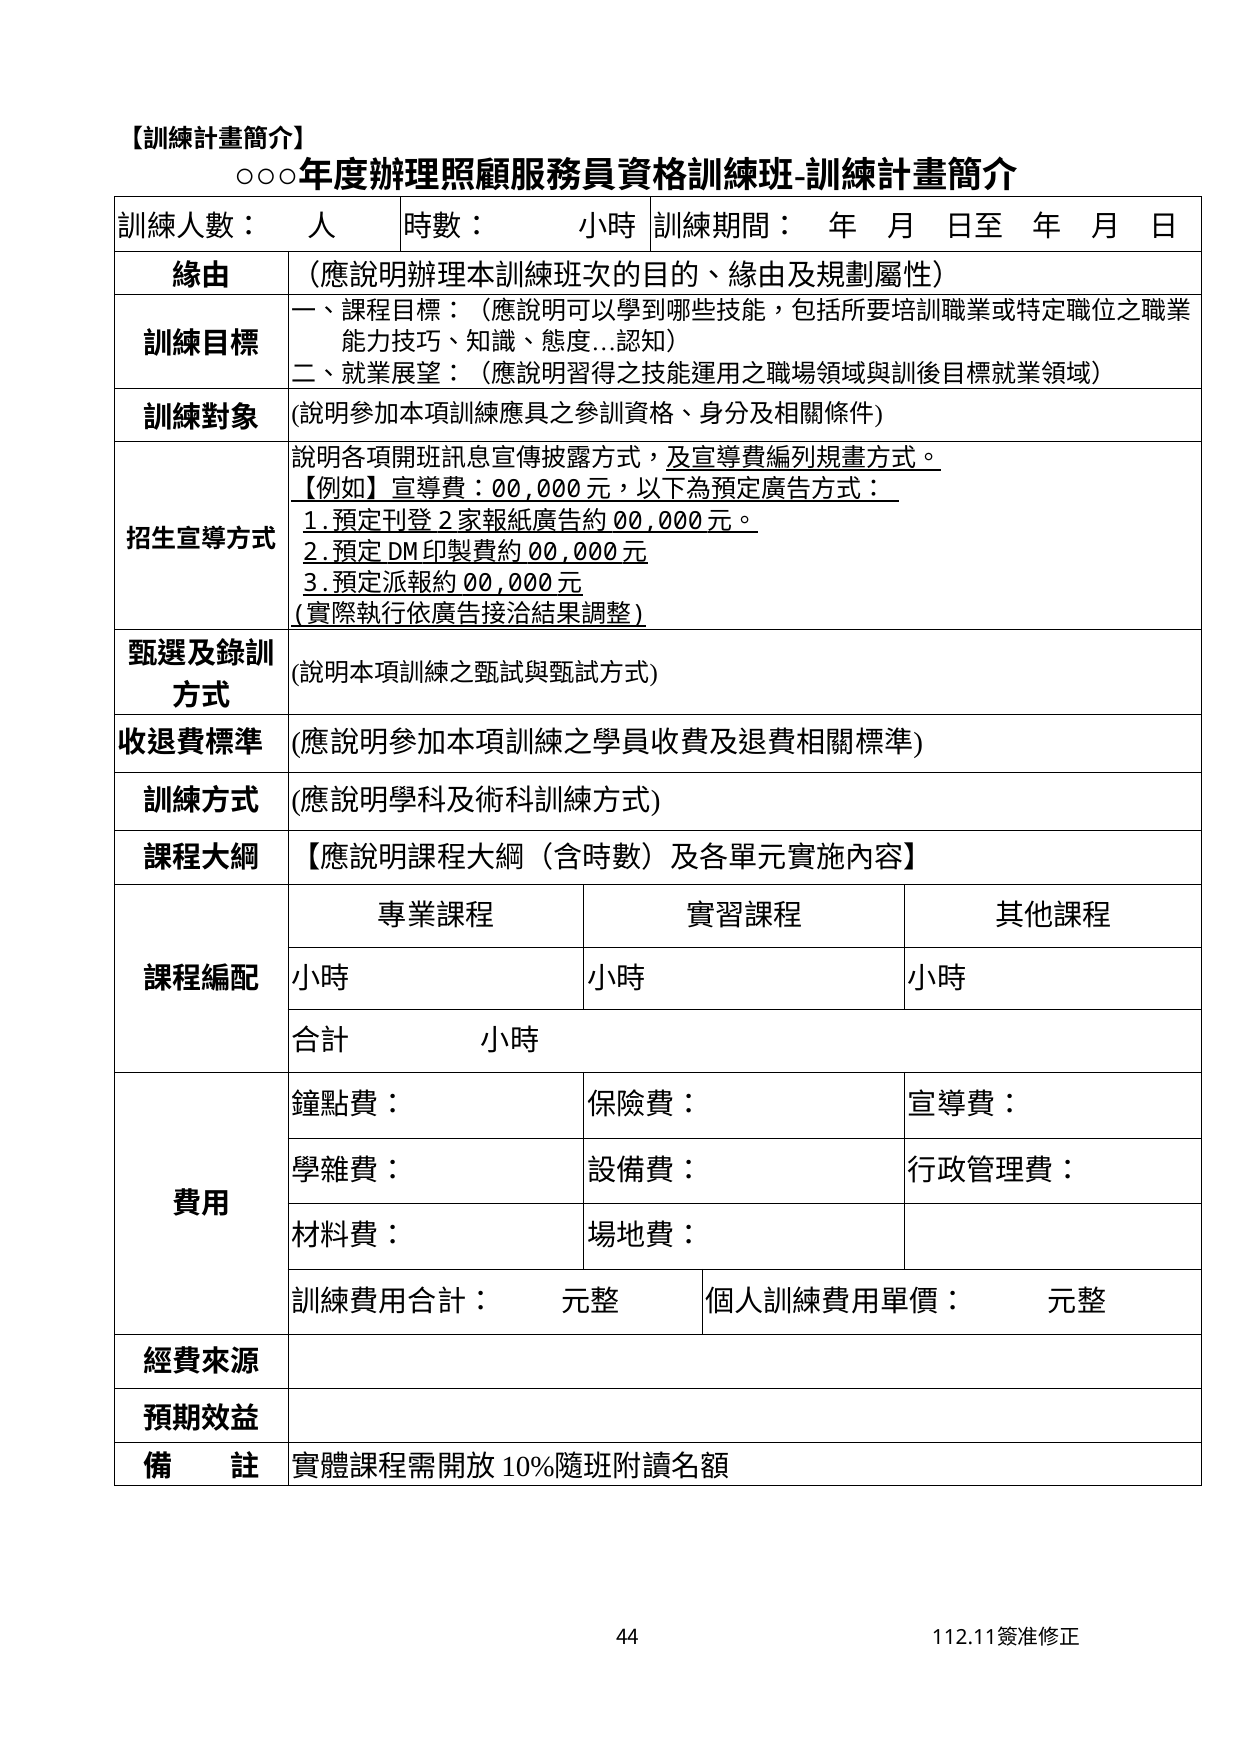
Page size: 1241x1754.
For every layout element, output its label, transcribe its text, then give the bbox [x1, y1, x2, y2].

text ○○○年度辦理照顧服務員資格訓練班-訓練計畫簡介 [118, 154, 1134, 196]
table_cell (說明參加本項訓練應具之參訓資格、身分及相關條件) [289, 389, 1201, 441]
table_cell 緣由 [115, 252, 288, 293]
table_cell 個人訓練費用單價： 元整 [703, 1270, 1201, 1334]
table_cell 費用 [115, 1073, 288, 1334]
table_cell 訓練目標 [115, 295, 288, 388]
table_cell [289, 1335, 1201, 1388]
table_cell 保險費： [584, 1073, 904, 1137]
table_cell 【應說明課程大綱（含時數）及各單元實施內容】 [289, 831, 1201, 884]
table_cell 課程大綱 [115, 831, 288, 884]
table_cell (說明本項訓練之甄試與甄試方式) [289, 630, 1201, 713]
table_cell 甄選及錄訓方式 [115, 630, 288, 713]
table_cell （應說明辦理本訓練班次的目的、緣由及規劃屬性） [289, 252, 1201, 293]
table_cell 合計 小時 [289, 1010, 1201, 1072]
table_cell 小時 [584, 948, 904, 1009]
table_cell 宣導費： [905, 1073, 1201, 1137]
table_cell 設備費： [584, 1139, 904, 1203]
table_cell 實習課程 [584, 885, 904, 947]
table_cell 場地費： [584, 1204, 904, 1269]
table_cell 預期效益 [115, 1389, 288, 1442]
table_cell (應說明學科及術科訓練方式) [289, 773, 1201, 830]
table_cell 鐘點費： [289, 1073, 583, 1137]
text 【訓練計畫簡介】 [118, 118, 1134, 154]
table_cell 實體課程需開放10%隨班附讀名額 [289, 1443, 1201, 1485]
table_cell 一、課程目標：（應說明可以學到哪些技能，包括所要培訓職業或特定職位之職業能力技巧、知識、態度…認知） 二、就業展望：（應說明習得之技能運用之職場領域與訓後目標就業領域） [289, 295, 1201, 388]
table_cell 收退費標準 [115, 715, 288, 772]
table_cell 小時 [289, 948, 583, 1009]
table_cell 訓練費用合計： 元整 [289, 1270, 702, 1334]
table_cell 專業課程 [289, 885, 583, 947]
table_cell 訓練方式 [115, 773, 288, 830]
table_cell 小時 [905, 948, 1201, 1009]
table_cell 經費來源 [115, 1335, 288, 1388]
table_cell 材料費： [289, 1204, 583, 1269]
table_cell 課程編配 [115, 885, 288, 1072]
table_cell 學雜費： [289, 1139, 583, 1203]
table_cell (應說明參加本項訓練之學員收費及退費相關標準) [289, 715, 1201, 772]
table_header 訓練期間： 年 月 日至 年 月 日 [651, 197, 1201, 251]
table_cell 訓練對象 [115, 389, 288, 441]
table_header 訓練人數： 人 [115, 197, 400, 251]
table_cell 招生宣導方式 [115, 442, 288, 629]
table_cell 說明各項開班訊息宣傳披露方式，及宣導費編列規畫方式。 【例如】宣導費：00,000元，以下為預定廣告方式： 1.預定刊登2家報紙廣告約00,000元。 2.預定DM印製費約00,000元 3.預定派報約00,000元 (實際執行依廣告接洽結果調整) [289, 442, 1201, 629]
table_cell 備 註 [115, 1443, 288, 1485]
table_cell 其他課程 [905, 885, 1201, 947]
table_header 時數： 小時 [401, 197, 650, 251]
table_cell [905, 1204, 1201, 1269]
table_cell [289, 1389, 1201, 1442]
table_cell 行政管理費： [905, 1139, 1201, 1203]
